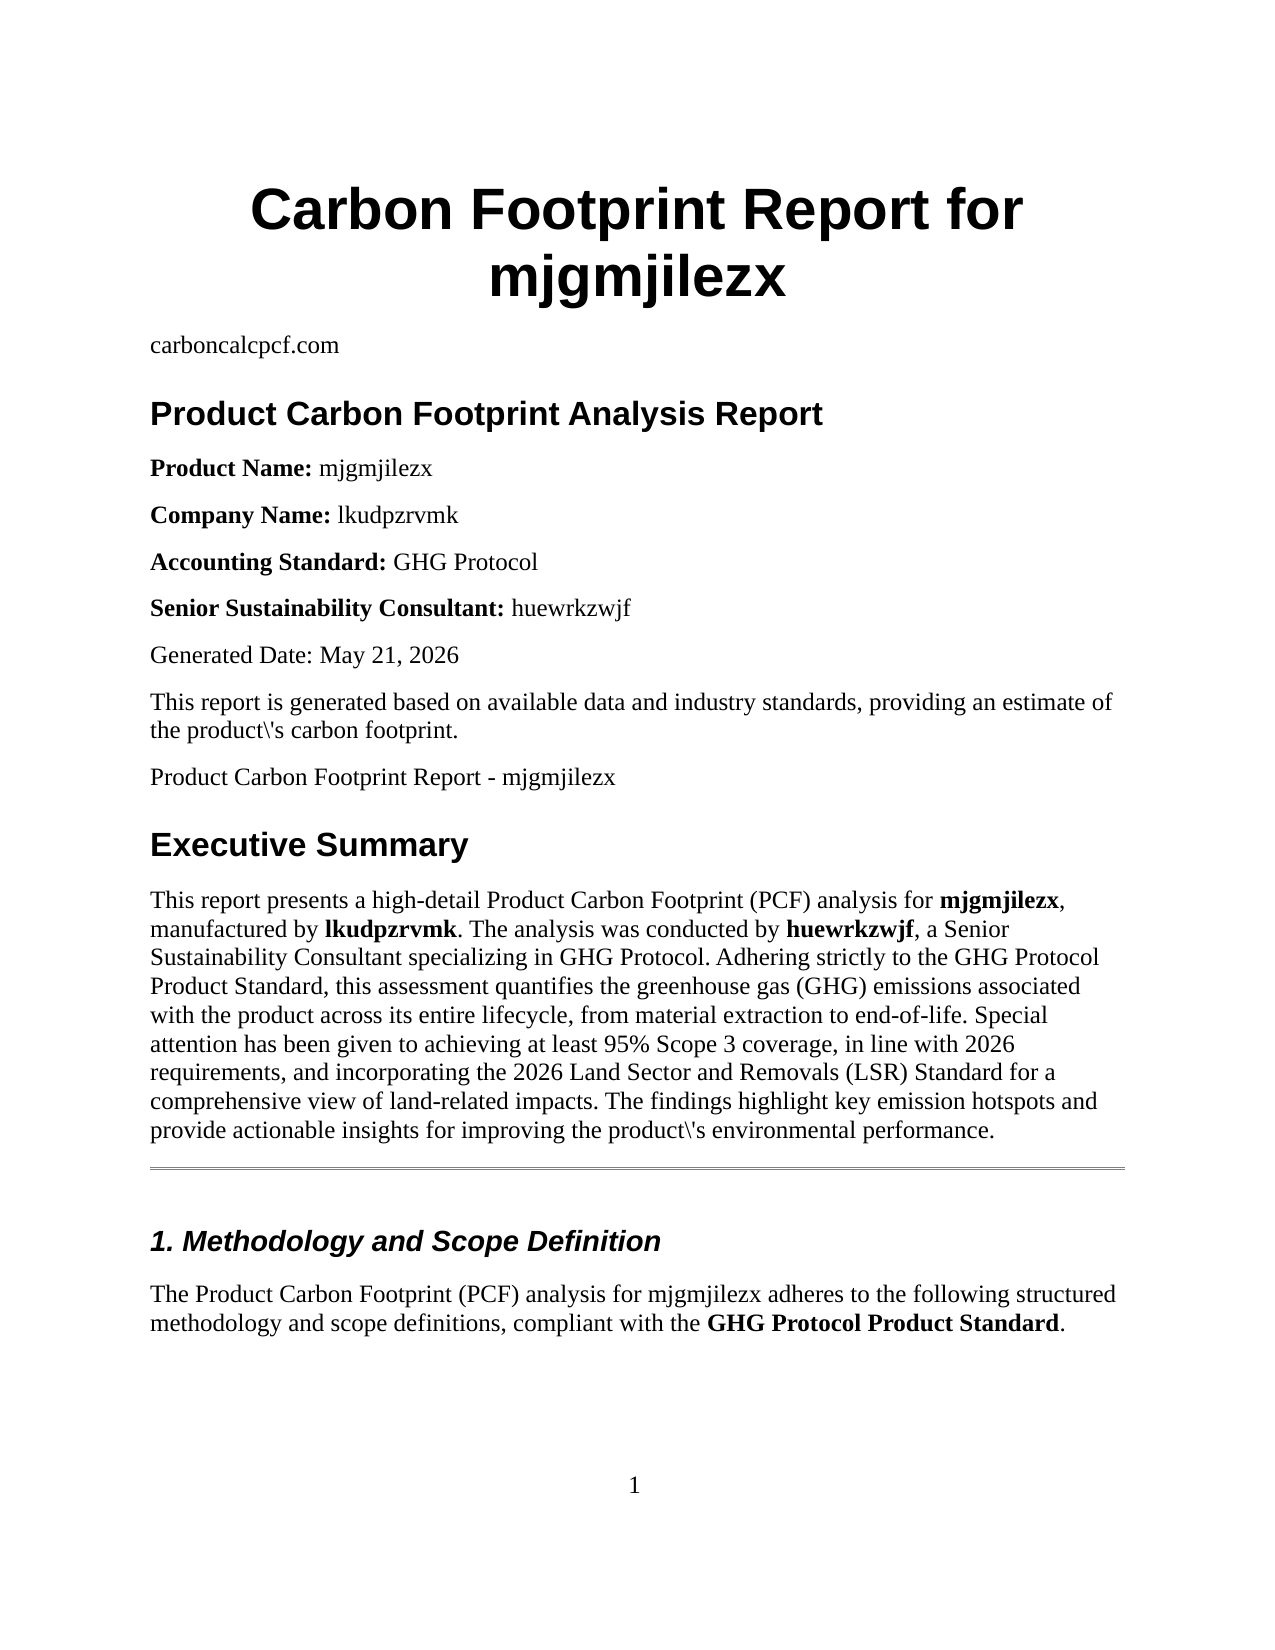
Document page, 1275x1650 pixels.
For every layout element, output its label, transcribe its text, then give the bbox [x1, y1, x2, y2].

text Accounting Standard: GHG Protocol [150, 547, 1125, 576]
text Company Name: lkudpzrvmk [150, 500, 1125, 529]
text Product Name: mjgmjilezx [150, 453, 1125, 482]
text Product Carbon Footprint Report - mjgmjilezx [150, 762, 1125, 791]
text This report is generated based on available data and industry standards, providing an estimate of the product\'s carbon footprint. [150, 687, 1125, 744]
title Carbon Footprint Report for mjgmjilezx [150, 175, 1125, 309]
text The Product Carbon Footprint (PCF) analysis for mjgmjilezx adheres to the following structured methodology and scope definitions, compliant with the GHG Protocol Product Standard. [150, 1279, 1125, 1336]
text Senior Sustainability Consultant: huewrkzwjf [150, 593, 1125, 622]
text Generated Date: May 21, 2026 [150, 640, 1125, 669]
subtitle Executive Summary [150, 825, 1125, 863]
text carboncalcpcf.com [150, 331, 1125, 359]
text This report presents a high-detail Product Carbon Footprint (PCF) analysis for mjgmjilezx, manufactured by lkudpzrvmk. The analysis was conducted by huewrkzwjf, a Senior Sustainability Consultant specializing in GHG Protocol. Adhering strictly to the GHG Protocol Product Standard, this assessment quantifies the greenhouse gas (GHG) emissions associated with the product across its entire lifecycle, from material extraction to end-of-life. Special attention has been given to achieving at least 95% Scope 3 coverage, in line with 2026 requirements, and incorporating the 2026 Land Sector and Removals (LSR) Standard for a comprehensive view of land-related impacts. The findings highlight key emission hotspots and provide actionable insights for improving the product\'s environmental performance. [150, 885, 1125, 1144]
subtitle Product Carbon Footprint Analysis Report [150, 393, 1125, 432]
subtitle 1. Methodology and Scope Definition [150, 1224, 1125, 1257]
